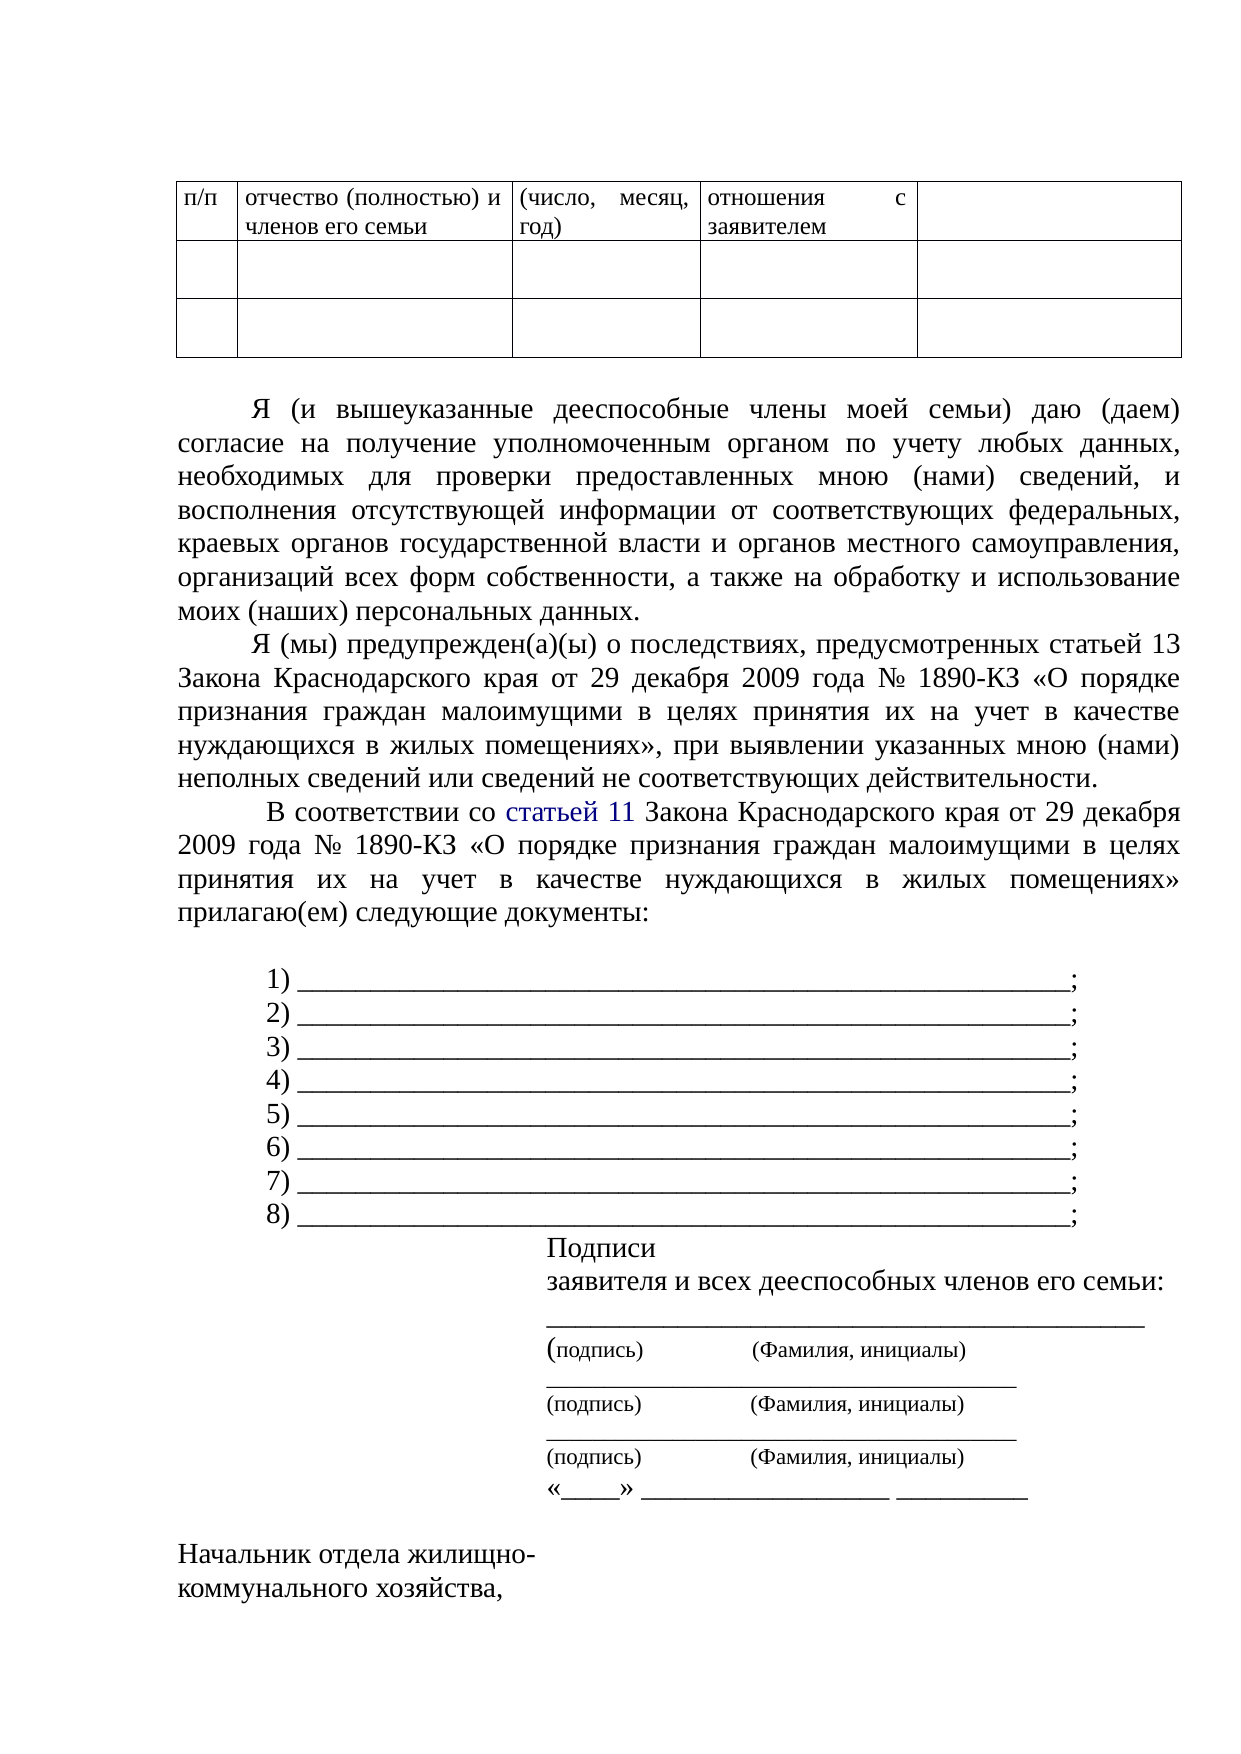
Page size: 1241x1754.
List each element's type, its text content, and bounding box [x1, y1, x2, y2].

text коммунального хозяйства, [177, 1570, 1181, 1604]
table_cell [177, 241, 237, 298]
text _________________________________________ [177, 1417, 1181, 1443]
table_cell [238, 299, 512, 357]
text 2) _____________________________________________________; [177, 995, 1181, 1029]
table_cell [513, 241, 700, 298]
text Начальник отдела жилищно- [177, 1537, 1181, 1570]
table_cell [177, 299, 237, 357]
table_header [918, 182, 1181, 240]
text Я (и вышеуказанные дееспособные члены моей семьи) даю (даем) согласие на получение уполномоченным органом по учету любых данных, необходимых для проверки предоставленных мною (нами) сведений, и восполнения отсутствующей информации от соответствующих федеральных, краевых органов государственной власти и органов местного самоуправления, организаций всех форм собственности, а также на обработку и использование моих (наших) персональных данных. [177, 391, 1181, 626]
table_header отчество (полностью) и членов его семьи [238, 182, 512, 240]
text 5) _____________________________________________________; [177, 1096, 1181, 1129]
text Подписи [177, 1230, 1181, 1263]
text 1) _____________________________________________________; [177, 962, 1181, 995]
table_cell [513, 299, 700, 357]
text 4) _____________________________________________________; [177, 1062, 1181, 1096]
table_header отношения с заявителем [701, 182, 917, 240]
table_cell [918, 241, 1181, 298]
text (подпись) (Фамилия, инициалы) [177, 1443, 1181, 1469]
table_cell [238, 241, 512, 298]
text (подпись) (Фамилия, инициалы) [177, 1331, 1181, 1364]
text «____» _________________ _________ [177, 1469, 1181, 1503]
table_header п/п [177, 182, 237, 240]
text 6) _____________________________________________________; [177, 1129, 1181, 1163]
table_header (число, месяц, год) [513, 182, 700, 240]
text В соответствии со статьей 11 Закона Краснодарского края от 29 декабря 2009 года № 1890-КЗ «О порядке признания граждан малоимущими в целях принятия их на учет в качестве нуждающихся в жилых помещениях» прилагаю(ем) следующие документы: [177, 794, 1181, 928]
text _________________________________________ [177, 1364, 1181, 1390]
table_cell [701, 241, 917, 298]
text 7) _____________________________________________________; [177, 1163, 1181, 1196]
text _________________________________________ [177, 1297, 1181, 1331]
table_cell [701, 299, 917, 357]
text (подпись) (Фамилия, инициалы) [177, 1390, 1181, 1417]
text Я (мы) предупрежден(а)(ы) о последствиях, предусмотренных статьей 13 Закона Краснодарского края от 29 декабря 2009 года № 1890-КЗ «О порядке признания граждан малоимущими в целях принятия их на учет в качестве нуждающихся в жилых помещениях», при выявлении указанных мною (нами) неполных сведений или сведений не соответствующих действительности. [177, 626, 1181, 794]
text заявителя и всех дееспособных членов его семьи: [177, 1263, 1181, 1297]
text 8) _____________________________________________________; [177, 1196, 1181, 1230]
text 3) _____________________________________________________; [177, 1029, 1181, 1062]
table_cell [918, 299, 1181, 357]
